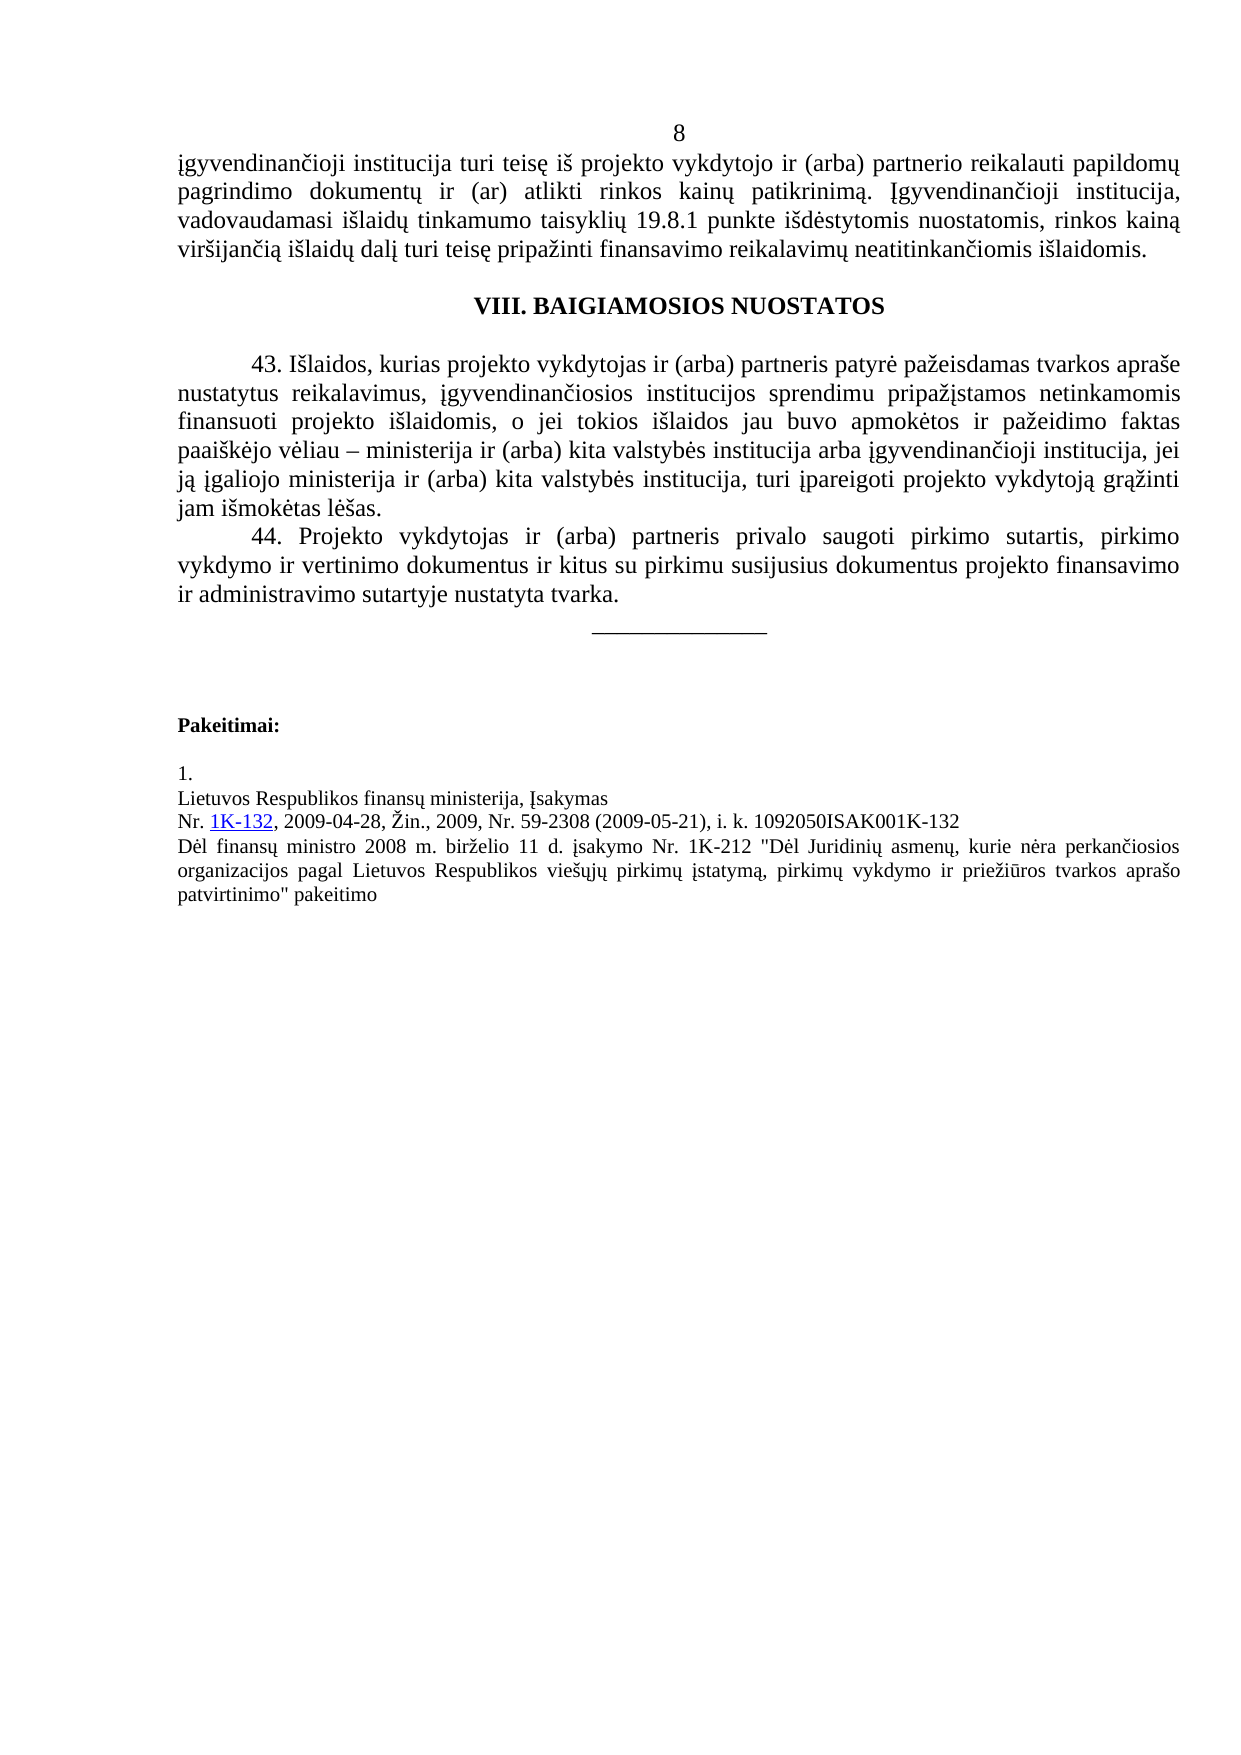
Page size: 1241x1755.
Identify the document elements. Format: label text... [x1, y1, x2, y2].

text Dėl finansų ministro 2008 m. birželio 11 d. įsakymo Nr. 1K-212 "Dėl Juridinių asmenų, kurie nėra perkančiosios organizacijos pagal Lietuvos Respublikos viešųjų pirkimų įstatymą, pirkimų vykdymo ir priežiūros tvarkos aprašo patvirtinimo" pakeitimo [177, 833, 1181, 906]
text 1. [177, 761, 1181, 785]
text Nr. 1K-132, 2009-04-28, Žin., 2009, Nr. 59-2308 (2009-05-21), i. k. 1092050ISAK001K-132 [177, 809, 1181, 833]
text 43. Išlaidos, kurias projekto vykdytojas ir (arba) partneris patyrė pažeisdamas tvarkos apraše nustatytus reikalavimus, įgyvendinančiosios institucijos sprendimu pripažįstamos netinkamomis finansuoti projekto išlaidomis, o jei tokios išlaidos jau buvo apmokėtos ir pažeidimo faktas paaiškėjo vėliau – ministerija ir (arba) kita valstybės institucija arba įgyvendinančioji institucija, jei ją įgaliojo ministerija ir (arba) kita valstybės institucija, turi įpareigoti projekto vykdytoją grąžinti jam išmokėtas lėšas. [177, 349, 1181, 521]
text Pakeitimai: [177, 713, 1181, 737]
text ______________ [177, 608, 1181, 636]
text Lietuvos Respublikos finansų ministerija, Įsakymas [177, 785, 1181, 809]
text 44. Projekto vykdytojas ir (arba) partneris privalo saugoti pirkimo sutartis, pirkimo vykdymo ir vertinimo dokumentus ir kitus su pirkimu susijusius dokumentus projekto finansavimo ir administravimo sutartyje nustatyta tvarka. [177, 521, 1181, 608]
text VIII. BAIGIAMOSIOS NUOSTATOS [177, 291, 1181, 320]
text įgyvendinančioji institucija turi teisę iš projekto vykdytojo ir (arba) partnerio reikalauti papildomų pagrindimo dokumentų ir (ar) atlikti rinkos kainų patikrinimą. Įgyvendinančioji institucija, vadovaudamasi išlaidų tinkamumo taisyklių 19.8.1 punkte išdėstytomis nuostatomis, rinkos kainą viršijančią išlaidų dalį turi teisę pripažinti finansavimo reikalavimų neatitinkančiomis išlaidomis. [177, 148, 1181, 263]
